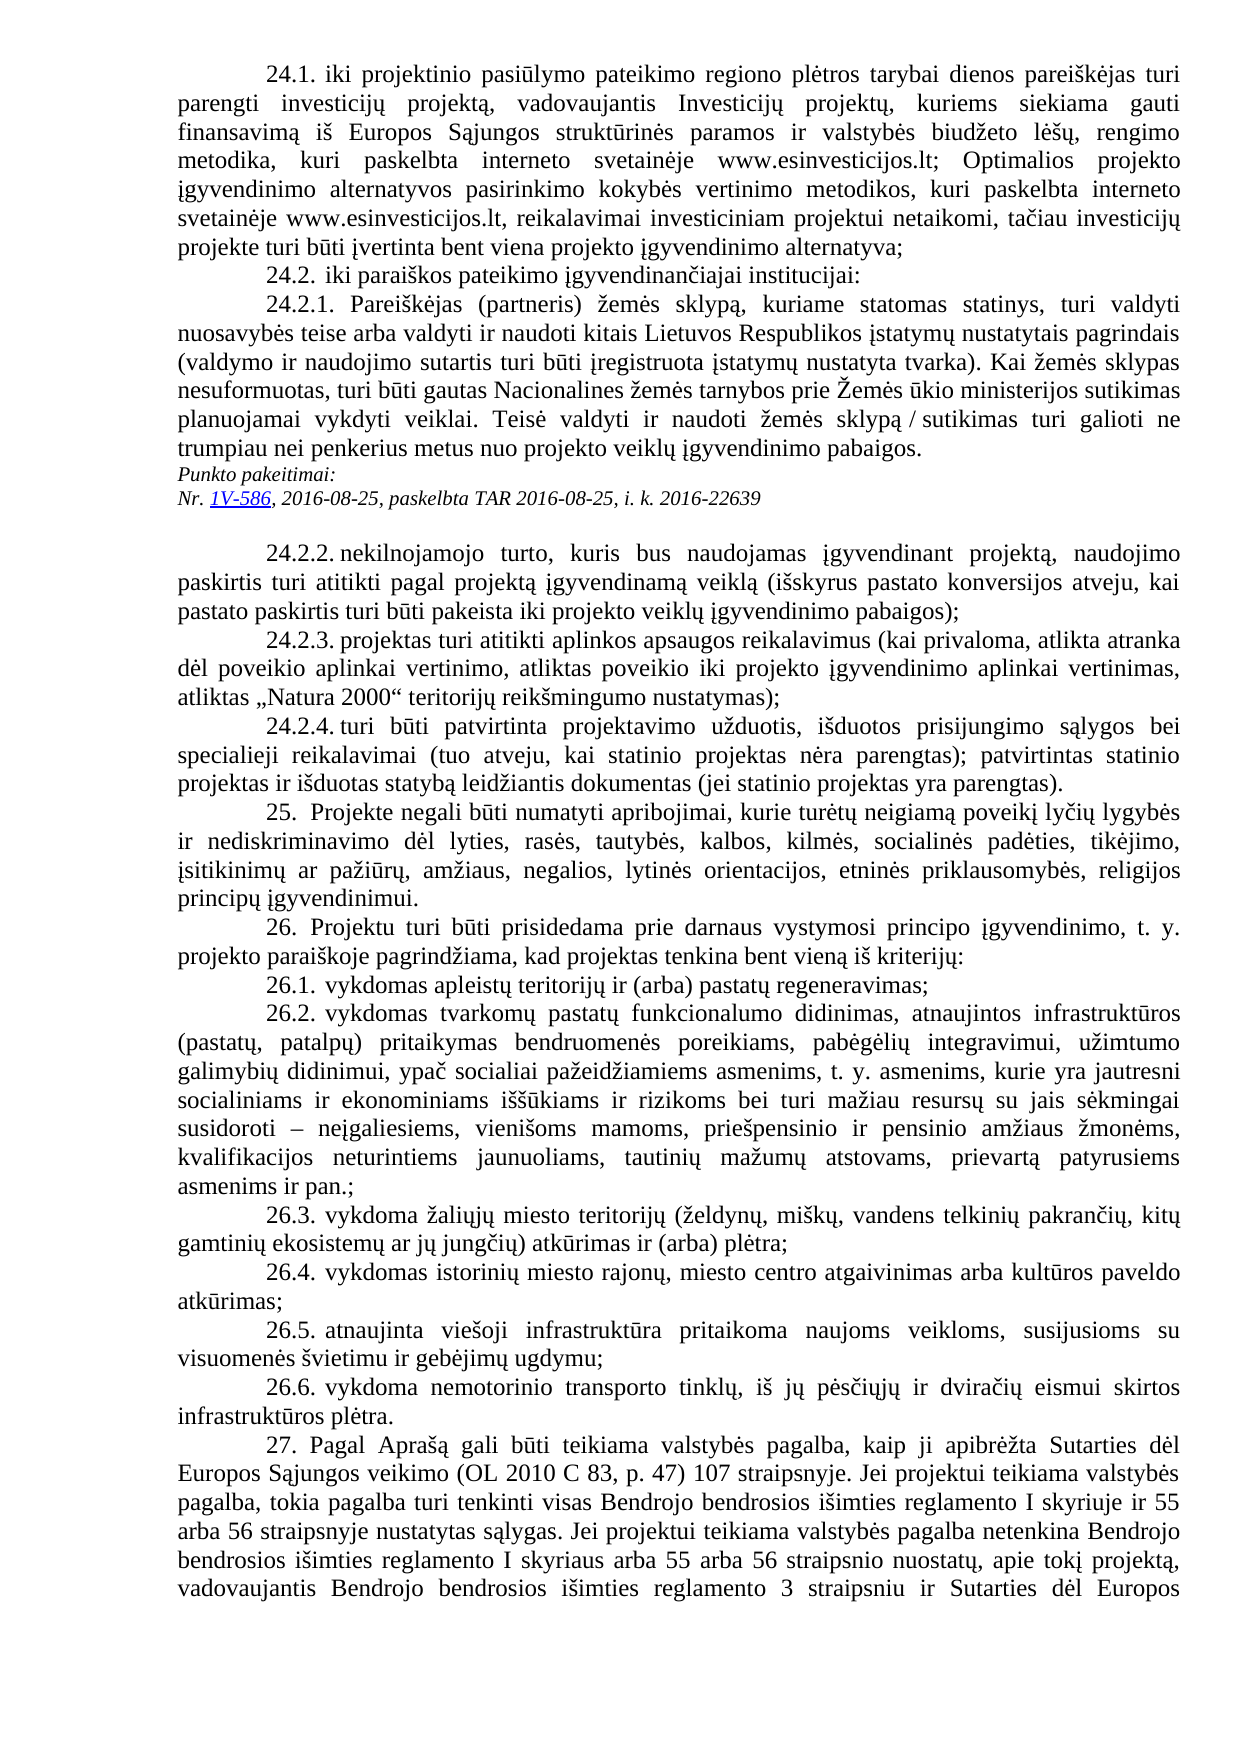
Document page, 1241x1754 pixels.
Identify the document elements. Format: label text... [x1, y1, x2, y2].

text 24.2.2. nekilnojamojo turto, kuris bus naudojamas įgyvendinant projektą, naudojimo paskirtis turi atitikti pagal projektą įgyvendinamą veiklą (išskyrus pastato konversijos atveju, kai pastato paskirtis turi būti pakeista iki projekto veiklų įgyvendinimo pabaigos); [177, 538, 1181, 625]
text 26.3. vykdoma žaliųjų miesto teritorijų (želdynų, miškų, vandens telkinių pakrančių, kitų gamtinių ekosistemų ar jų jungčių) atkūrimas ir (arba) plėtra; [177, 1200, 1181, 1257]
text 24.1. iki projektinio pasiūlymo pateikimo regiono plėtros tarybai dienos pareiškėjas turi parengti investicijų projektą, vadovaujantis Investicijų projektų, kuriems siekiama gauti finansavimą iš Europos Sąjungos struktūrinės paramos ir valstybės biudžeto lėšų, rengimo metodika, kuri paskelbta interneto svetainėje www.esinvesticijos.lt; Optimalios projekto įgyvendinimo alternatyvos pasirinkimo kokybės vertinimo metodikos, kuri paskelbta interneto svetainėje www.esinvesticijos.lt, reikalavimai investiciniam projektui netaikomi, tačiau investicijų projekte turi būti įvertinta bent viena projekto įgyvendinimo alternatyva; [177, 59, 1181, 260]
text 26.6. vykdoma nemotorinio transporto tinklų, iš jų pėsčiųjų ir dviračių eismui skirtos infrastruktūros plėtra. [177, 1372, 1181, 1430]
text 24.2.3. projektas turi atitikti aplinkos apsaugos reikalavimus (kai privaloma, atlikta atranka dėl poveikio aplinkai vertinimo, atliktas poveikio iki projekto įgyvendinimo aplinkai vertinimas, atliktas „Natura 2000“ teritorijų reikšmingumo nustatymas); [177, 625, 1181, 711]
text 27. Pagal Aprašą gali būti teikiama valstybės pagalba, kaip ji apibrėžta Sutarties dėl Europos Sąjungos veikimo (OL 2010 C 83, p. 47) 107 straipsnyje. Jei projektui teikiama valstybės pagalba, tokia pagalba turi tenkinti visas Bendrojo bendrosios išimties reglamento I skyriuje ir 55 arba 56 straipsnyje nustatytas sąlygas. Jei projektui teikiama valstybės pagalba netenkina Bendrojo bendrosios išimties reglamento I skyriaus arba 55 arba 56 straipsnio nuostatų, apie tokį projektą, vadovaujantis Bendrojo bendrosios išimties reglamento 3 straipsniu ir Sutarties dėl Europos [177, 1430, 1181, 1602]
text 24.2.4. turi būti patvirtinta projektavimo užduotis, išduotos prisijungimo sąlygos bei specialieji reikalavimai (tuo atveju, kai statinio projektas nėra parengtas); patvirtintas statinio projektas ir išduotas statybą leidžiantis dokumentas (jei statinio projektas yra parengtas). [177, 711, 1181, 797]
text 26.2. vykdomas tvarkomų pastatų funkcionalumo didinimas, atnaujintos infrastruktūros (pastatų, patalpų) pritaikymas bendruomenės poreikiams, pabėgėlių integravimui, užimtumo galimybių didinimui, ypač socialiai pažeidžiamiems asmenims, t. y. asmenims, kurie yra jautresni socialiniams ir ekonominiams iššūkiams ir rizikoms bei turi mažiau resursų su jais sėkmingai susidoroti – neįgaliesiems, vienišoms mamoms, priešpensinio ir pensinio amžiaus žmonėms, kvalifikacijos neturintiems jaunuoliams, tautinių mažumų atstovams, prievartą patyrusiems asmenims ir pan.; [177, 998, 1181, 1200]
text 25. Projekte negali būti numatyti apribojimai, kurie turėtų neigiamą poveikį lyčių lygybės ir nediskriminavimo dėl lyties, rasės, tautybės, kalbos, kilmės, socialinės padėties, tikėjimo, įsitikinimų ar pažiūrų, amžiaus, negalios, lytinės orientacijos, etninės priklausomybės, religijos principų įgyvendinimui. [177, 797, 1181, 912]
text Punkto pakeitimai: [177, 462, 1181, 486]
text 26. Projektu turi būti prisidedama prie darnaus vystymosi principo įgyvendinimo, t. y. projekto paraiškoje pagrindžiama, kad projektas tenkina bent vieną iš kriterijų: [177, 912, 1181, 970]
text 26.5. atnaujinta viešoji infrastruktūra pritaikoma naujoms veikloms, susijusioms su visuomenės švietimu ir gebėjimų ugdymu; [177, 1315, 1181, 1372]
text 24.2.1. Pareiškėjas (partneris) žemės sklypą, kuriame statomas statinys, turi valdyti nuosavybės teise arba valdyti ir naudoti kitais Lietuvos Respublikos įstatymų nustatytais pagrindais (valdymo ir naudojimo sutartis turi būti įregistruota įstatymų nustatyta tvarka). Kai žemės sklypas nesuformuotas, turi būti gautas Nacionalines žemės tarnybos prie Žemės ūkio ministerijos sutikimas planuojamai vykdyti veiklai. Teisė valdyti ir naudoti žemės sklypą / sutikimas turi galioti ne trumpiau nei penkerius metus nuo projekto veiklų įgyvendinimo pabaigos. [177, 289, 1181, 462]
text Nr. 1V-586, 2016-08-25, paskelbta TAR 2016-08-25, i. k. 2016-22639 [177, 486, 1181, 510]
text 24.2. iki paraiškos pateikimo įgyvendinančiajai institucijai: [177, 260, 1181, 289]
text 26.4. vykdomas istorinių miesto rajonų, miesto centro atgaivinimas arba kultūros paveldo atkūrimas; [177, 1257, 1181, 1315]
text 26.1. vykdomas apleistų teritorijų ir (arba) pastatų regeneravimas; [266, 970, 1181, 998]
